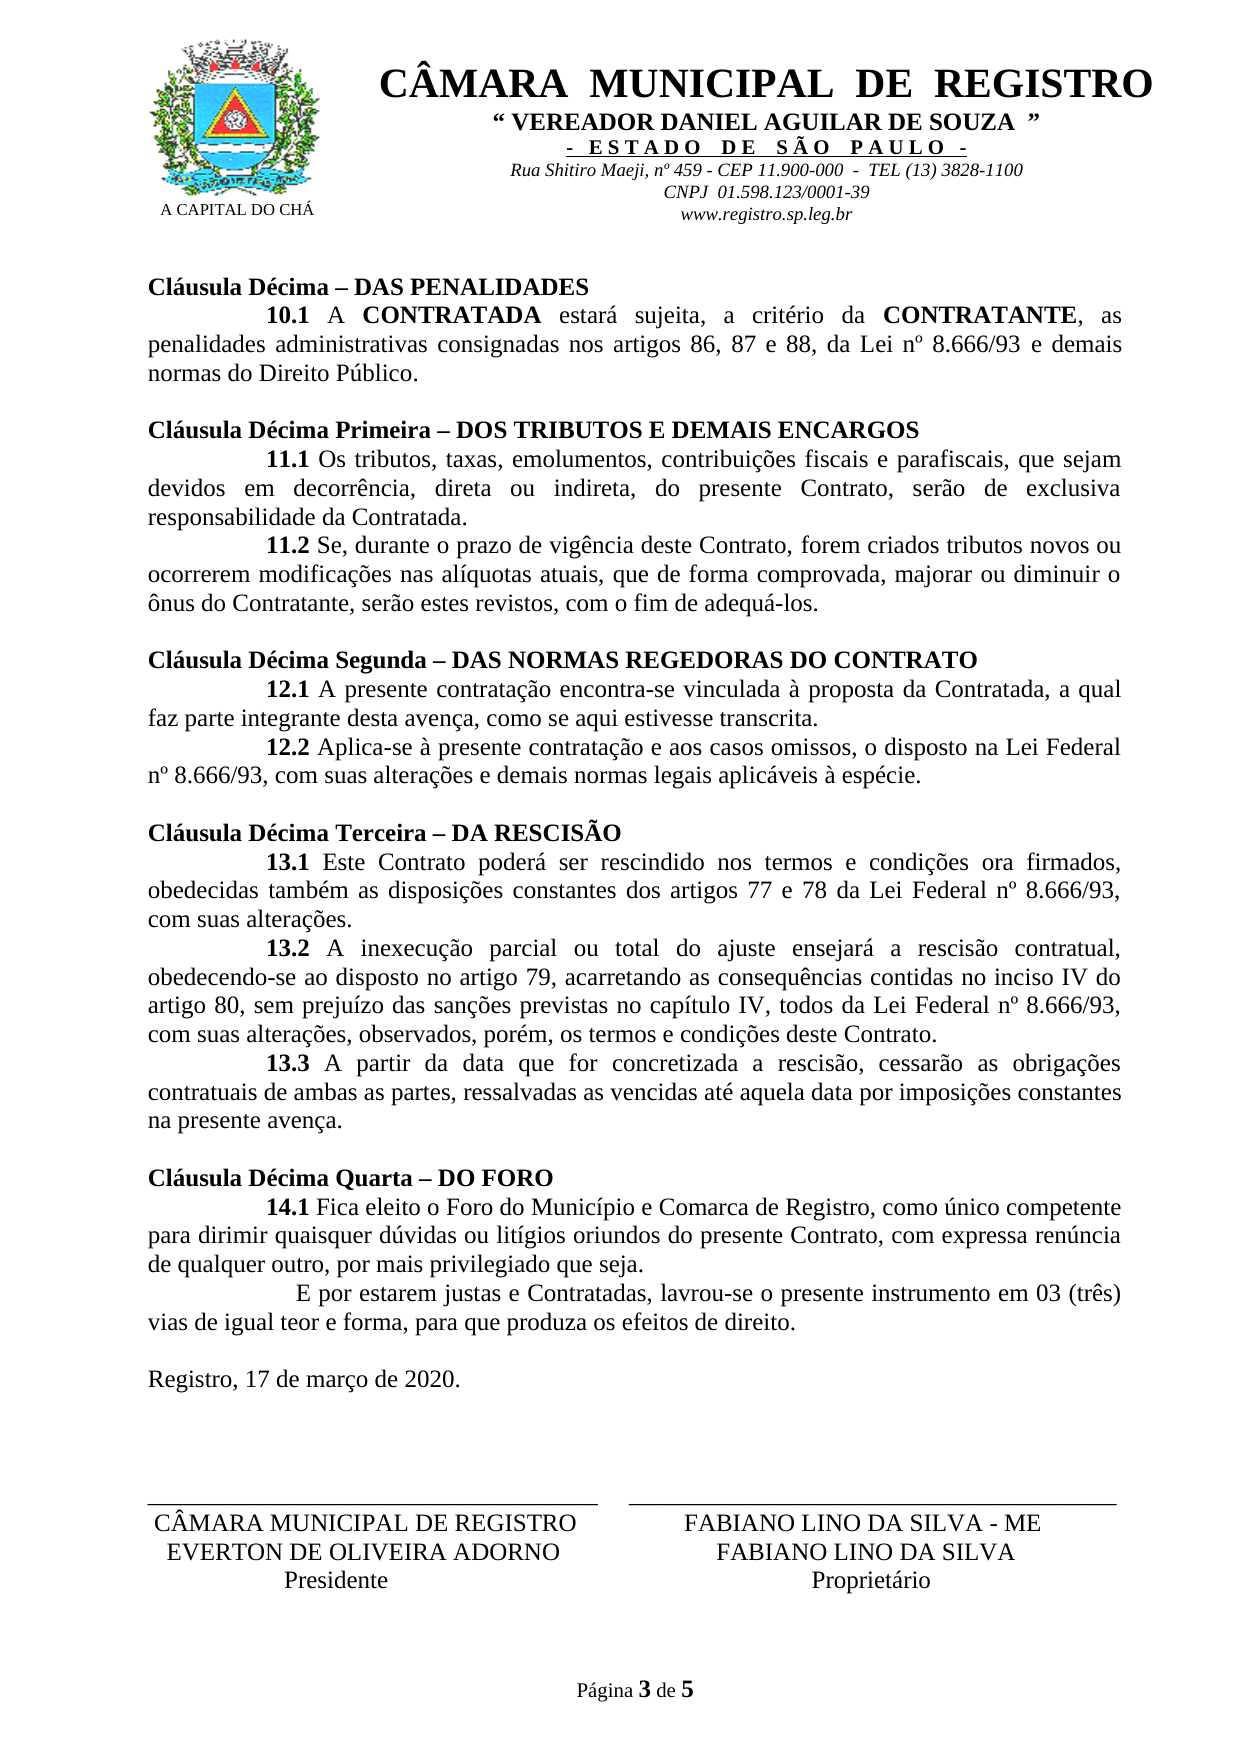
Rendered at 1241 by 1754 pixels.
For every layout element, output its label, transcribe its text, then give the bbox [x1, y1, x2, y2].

text Cláusula Décima – DAS PENALIDADES [148, 272, 1122, 300]
text ____________________________________ _______________________________________ [148, 1479, 1122, 1508]
text Cláusula Décima Primeira – DOS TRIBUTOS E DEMAIS ENCARGOS [148, 415, 1122, 444]
text 11.2 Se, durante o prazo de vigência deste Contrato, forem criados tributos novos ou ocorrerem modificações nas alíquotas atuais, que de forma comprovada, majorar ou diminuir o ônus do Contratante, serão estes revistos, com o fim de adequá-los. [148, 530, 1122, 617]
text 10.1 A CONTRATADA estará sujeita, a critério da CONTRATANTE, as penalidades administrativas consignadas nos artigos 86, 87 e 88, da Lei nº 8.666/93 e demais normas do Direito Público. [148, 300, 1122, 387]
text EVERTON DE OLIVEIRA ADORNO FABIANO LINO DA SILVA [148, 1537, 1122, 1565]
text Presidente Proprietário [148, 1565, 1122, 1594]
text CÂMARA MUNICIPAL DE REGISTRO FABIANO LINO DA SILVA - ME [148, 1508, 1122, 1537]
text 13.3 A partir da data que for concretizada a rescisão, cessarão as obrigações contratuais de ambas as partes, ressalvadas as vencidas até aquela data por imposições constantes na presente avença. [148, 1048, 1122, 1134]
text 12.2 Aplica-se à presente contratação e aos casos omissos, o disposto na Lei Federal nº 8.666/93, com suas alterações e demais normas legais aplicáveis à espécie. [148, 732, 1122, 789]
text E por estarem justas e Contratadas, lavrou-se o presente instrumento em 03 (três) vias de igual teor e forma, para que produza os efeitos de direito. [148, 1278, 1122, 1335]
text Cláusula Décima Quarta – DO FORO [148, 1163, 1122, 1192]
text 11.1 Os tributos, taxas, emolumentos, contribuições fiscais e parafiscais, que sejam devidos em decorrência, direta ou indireta, do presente Contrato, serão de exclusiva responsabilidade da Contratada. [148, 444, 1122, 530]
text 13.1 Este Contrato poderá ser rescindido nos termos e condições ora firmados, obedecidas também as disposições constantes dos artigos 77 e 78 da Lei Federal nº 8.666/93, com suas alterações. [148, 847, 1122, 933]
text 13.2 A inexecução parcial ou total do ajuste ensejará a rescisão contratual, obedecendo-se ao disposto no artigo 79, acarretando as consequências contidas no inciso IV do artigo 80, sem prejuízo das sanções previstas no capítulo IV, todos da Lei Federal nº 8.666/93, com suas alterações, observados, porém, os termos e condições deste Contrato. [148, 933, 1122, 1048]
text 14.1 Fica eleito o Foro do Município e Comarca de Registro, como único competente para dirimir quaisquer dúvidas ou litígios oriundos do presente Contrato, com expressa renúncia de qualquer outro, por mais privilegiado que seja. [148, 1192, 1122, 1278]
text Registro, 17 de março de 2020. [148, 1364, 1122, 1393]
text Cláusula Décima Terceira – DA RESCISÃO [148, 818, 1122, 847]
text Cláusula Décima Segunda – DAS NORMAS REGEDORAS DO CONTRATO [148, 645, 1122, 674]
text 12.1 A presente contratação encontra-se vinculada à proposta da Contratada, a qual faz parte integrante desta avença, como se aqui estivesse transcrita. [148, 674, 1122, 732]
